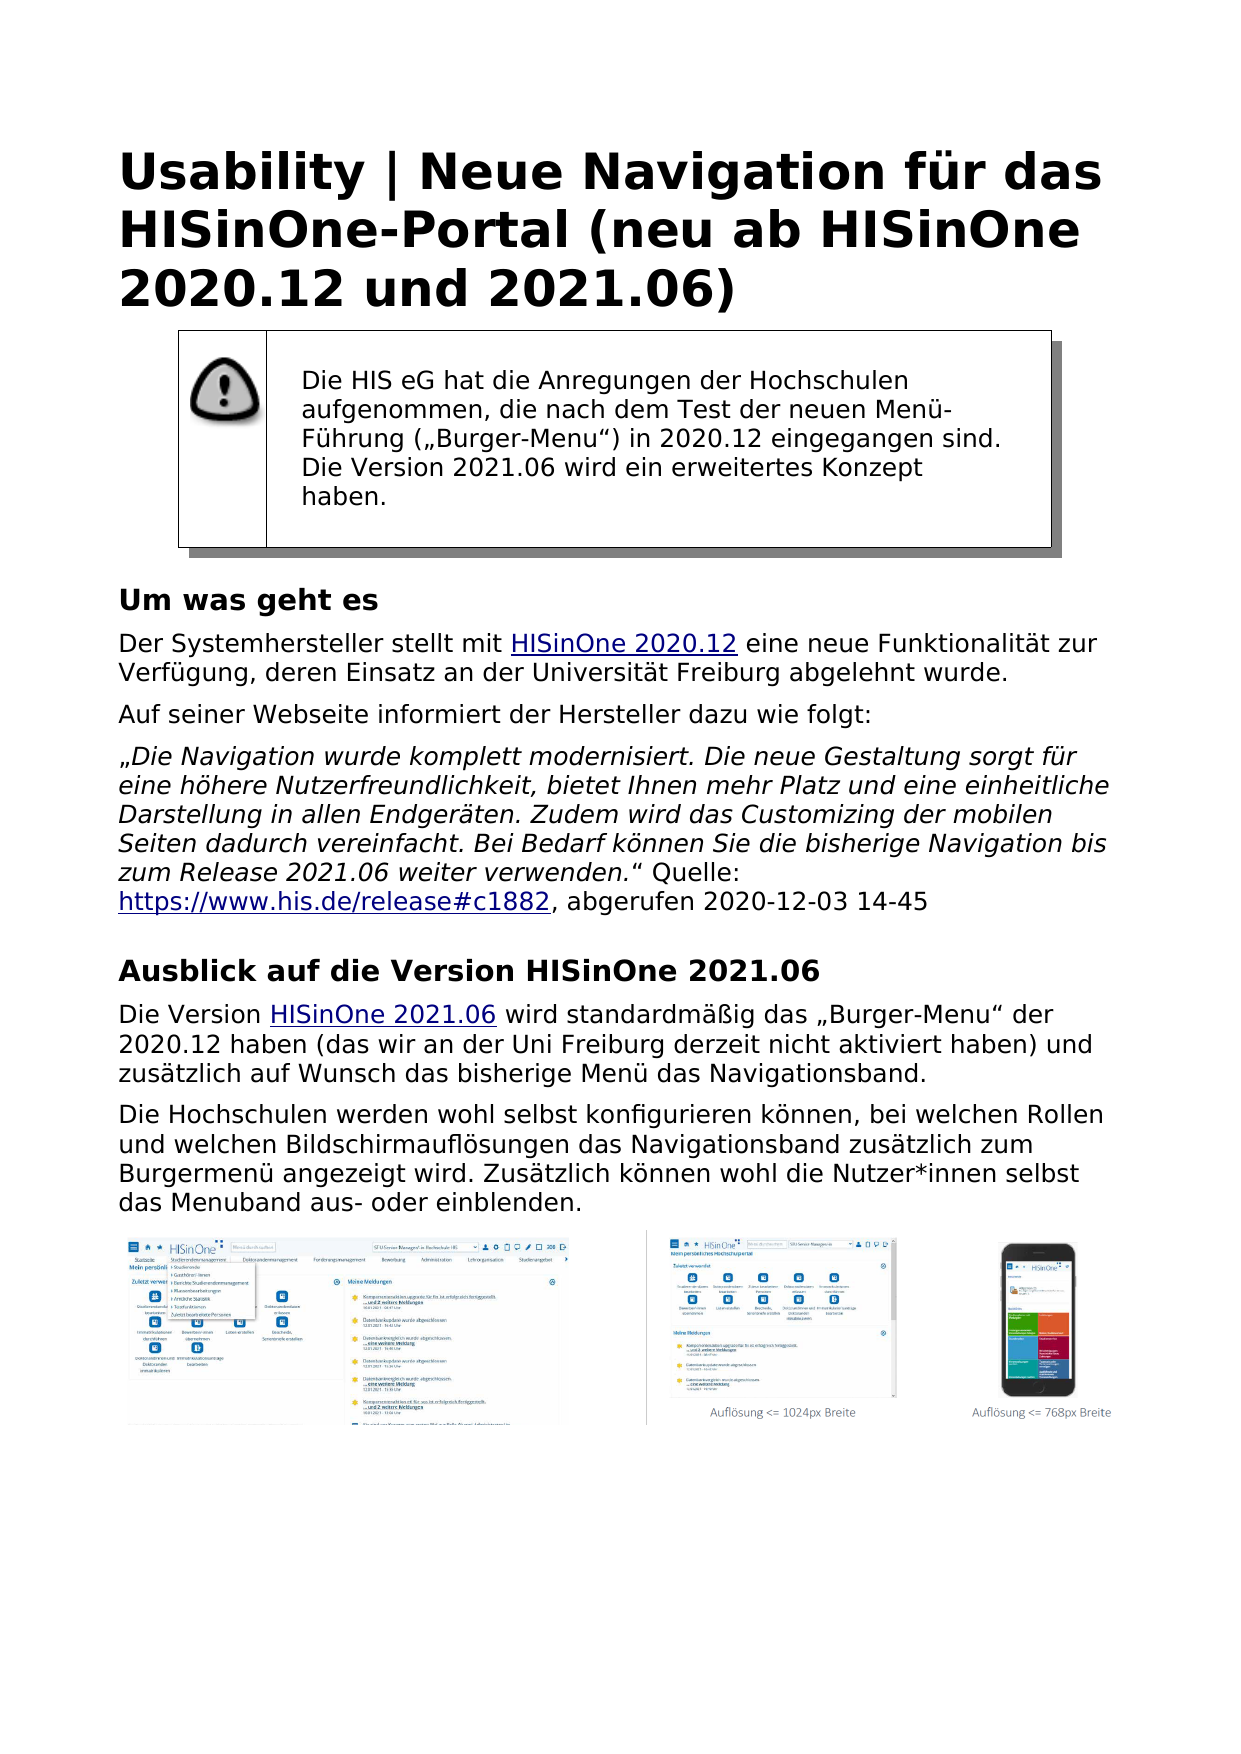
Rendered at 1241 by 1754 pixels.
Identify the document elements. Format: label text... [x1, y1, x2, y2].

subtitle Usability | Neue Navigation für das HISinOne-Portal (neu ab HISinOne 2020.12 und 2021.06) [118, 143, 1122, 318]
text Auf seiner Webseite informiert der Hersteller dazu wie folgt: [118, 700, 1122, 729]
text Die Version HISinOne 2021.06 wird standardmäßig das „Burger-Menu“ der 2020.12 haben (das wir an der Uni Freiburg derzeit nicht aktiviert haben) und zusätzlich auf Wunsch das bisherige Menü das Navigationsband. [118, 1001, 1122, 1088]
picture [190, 354, 266, 429]
table_header [179, 331, 266, 547]
text Die Hochschulen werden wohl selbst konfigurieren können, bei welchen Rollen und welchen Bildschirmauflösungen das Navigationsband zusätzlich zum Burgermenü angezeigt wird. Zusätzlich können wohl die Nutzer*innen selbst das Menuband aus- oder einblenden. [118, 1101, 1122, 1217]
text „Die Navigation wurde komplett modernisiert. Die neue Gestaltung sorgt für eine höhere Nutzerfreundlichkeit, bietet Ihnen mehr Platz und eine einheitliche Darstellung in allen Endgeräten. Zudem wird das Customizing der mobilen Seiten dadurch vereinfacht. Bei Bedarf können Sie die bisherige Navigation bis zum Release 2021.06 weiter verwenden.“ Quelle: https://www.his.de/release#c1882, abgerufen 2020-12-03 14-45 [118, 742, 1122, 917]
picture [118, 1230, 1123, 1425]
table_header Die HIS eG hat die Anregungen der Hochschulen aufgenommen, die nach dem Test der neuen Menü-Führung („Burger-Menu“) in 2020.12 eingegangen sind. Die Version 2021.06 wird ein erweitertes Konzept haben. [267, 331, 1051, 547]
subtitle Ausblick auf die Version HISinOne 2021.06 [118, 954, 1122, 988]
text Der Systemhersteller stellt mit HISinOne 2020.12 eine neue Funktionalität zur Verfügung, deren Einsatz an der Universität Freiburg abgelehnt wurde. [118, 629, 1122, 688]
subtitle Um was geht es [118, 583, 1122, 617]
